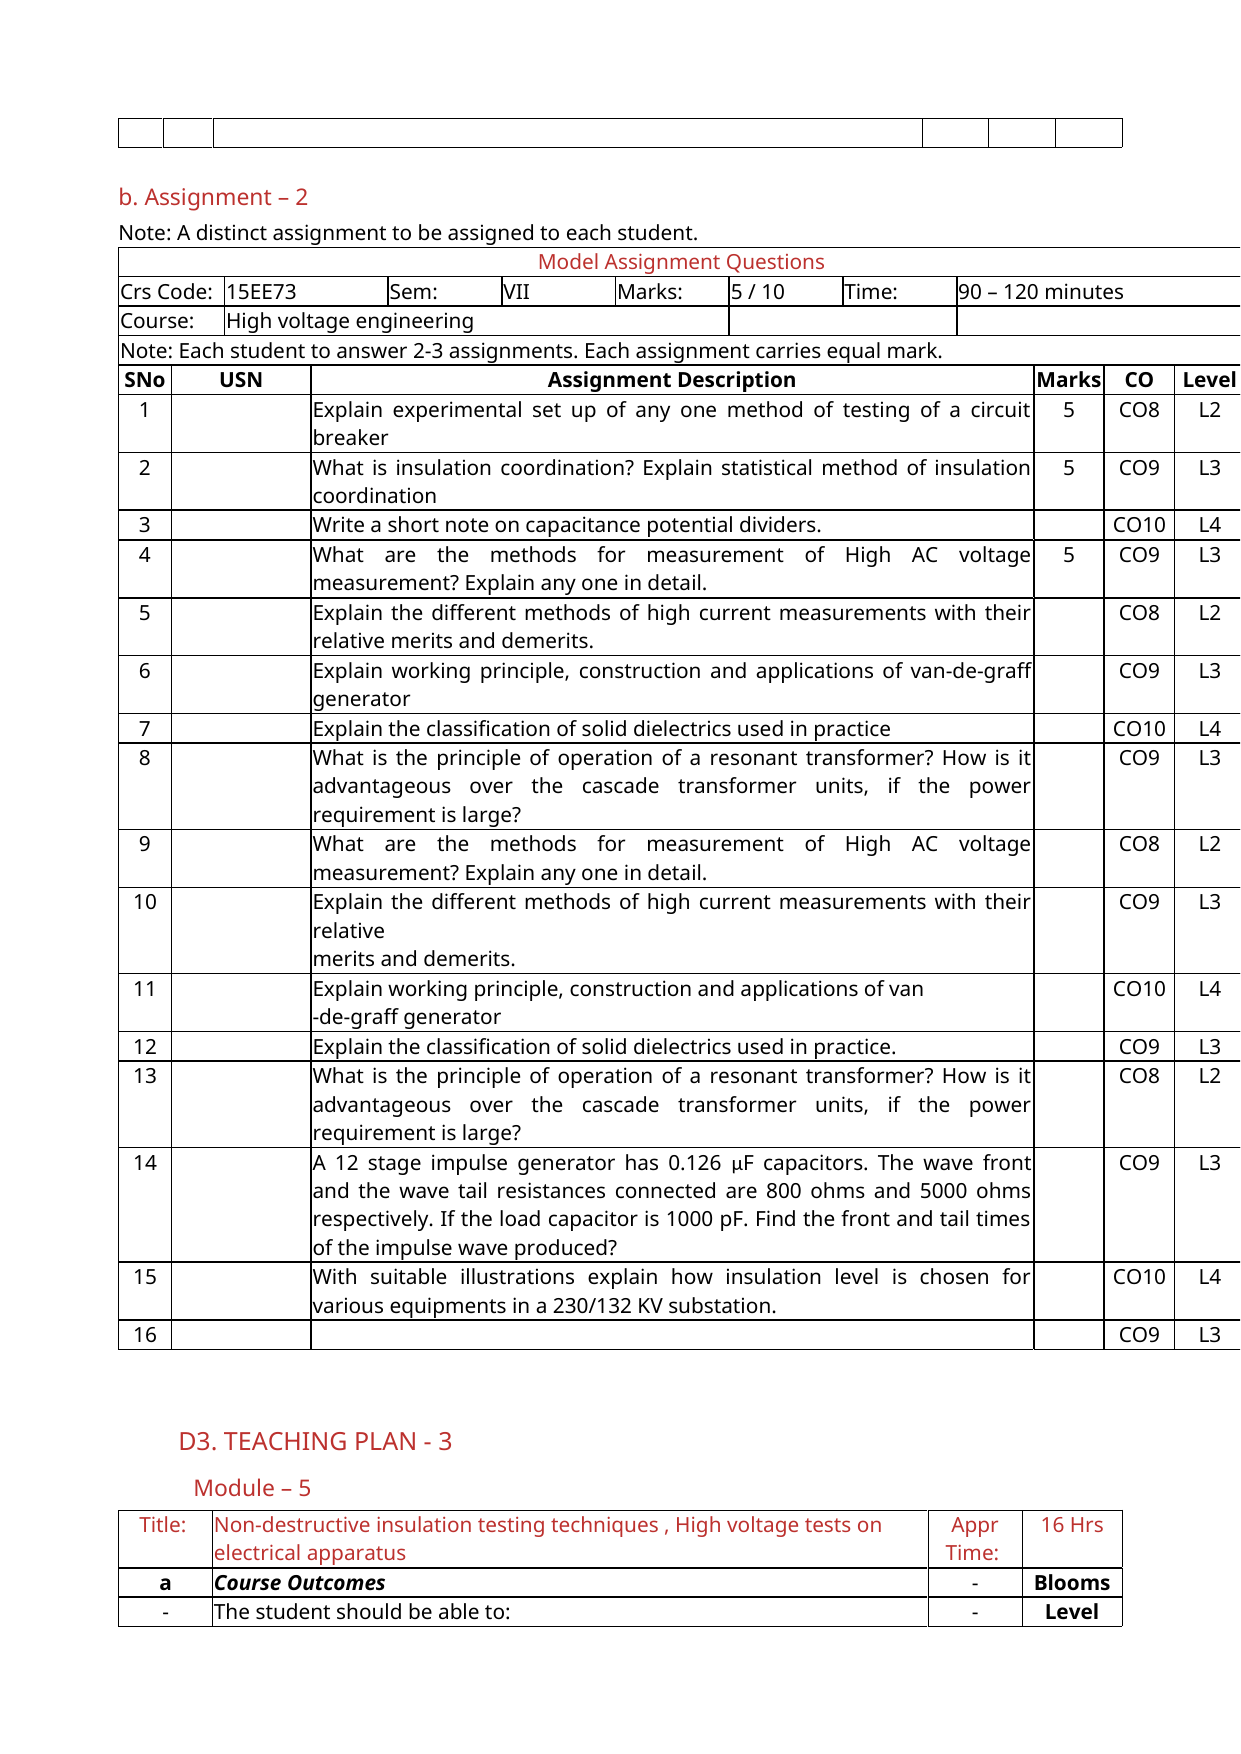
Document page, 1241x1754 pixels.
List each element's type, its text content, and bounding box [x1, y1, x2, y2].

table_cell Explain working principle, construction and applications of van -de-graff generator [312, 974, 1033, 1031]
table_cell Explain working principle, construction and applications of van-de-graff generator [312, 656, 1033, 713]
table_cell [958, 307, 1240, 335]
table_cell 16 [119, 1321, 171, 1349]
table_header Title: [119, 1511, 212, 1567]
table_cell 5 [1035, 541, 1103, 597]
table_cell L3 [1175, 1148, 1240, 1261]
table_cell [172, 1148, 310, 1261]
table_cell CO9 [1105, 1148, 1174, 1261]
table_cell L3 [1175, 888, 1240, 973]
text Note: A distinct assignment to be assigned to each student. [118, 218, 1122, 247]
text D3. TEACHING PLAN - 3 [118, 1423, 1122, 1458]
table_cell [172, 744, 310, 829]
table_cell CO9 [1105, 744, 1174, 829]
table_cell 13 [119, 1062, 171, 1147]
table_cell CO9 [1105, 888, 1174, 973]
table_cell 5 [1035, 395, 1103, 452]
table_cell Marks [1035, 366, 1103, 394]
table_cell [172, 541, 310, 597]
table_cell CO [1105, 366, 1174, 394]
table_cell [1056, 119, 1122, 147]
table_cell Time: [844, 277, 956, 305]
table_header Non-destructive insulation testing techniques , High voltage tests on electrical apparatus [213, 1511, 927, 1567]
table_cell CO10 [1105, 714, 1174, 742]
table_cell Blooms [1023, 1569, 1122, 1596]
table_cell L4 [1175, 714, 1240, 742]
table_cell 10 [119, 888, 171, 973]
table_cell CO9 [1105, 656, 1174, 713]
table_cell CO10 [1105, 974, 1174, 1031]
table_cell 8 [119, 744, 171, 829]
table_cell 3 [119, 511, 171, 539]
table_cell 5 [1035, 453, 1103, 509]
table_cell L2 [1175, 830, 1240, 887]
table_cell L3 [1175, 453, 1240, 509]
table_header Model Assignment Questions [119, 248, 1240, 276]
table_cell What are the methods for measurement of High AC voltage measurement? Explain any one in detail. [312, 830, 1033, 887]
table_cell The student should be able to: [213, 1598, 927, 1626]
text Module – 5 [118, 1469, 1122, 1503]
table_cell Write a short note on capacitance potential dividers. [312, 511, 1033, 539]
table_cell CO10 [1105, 511, 1174, 539]
table_cell Explain the classification of solid dielectrics used in practice. [312, 1032, 1033, 1060]
table_cell 2 [119, 453, 171, 509]
table_cell 4 [119, 541, 171, 597]
table_cell [119, 119, 162, 147]
table_cell L2 [1175, 599, 1240, 655]
table_cell L3 [1175, 1321, 1240, 1349]
table_header Appr Time: [929, 1511, 1022, 1567]
table_cell [730, 307, 956, 335]
table_cell CO9 [1105, 453, 1174, 509]
table_cell L4 [1175, 511, 1240, 539]
table_cell [172, 888, 310, 973]
table_cell High voltage engineering [225, 307, 728, 335]
table_cell 7 [119, 714, 171, 742]
table_cell L2 [1175, 395, 1240, 452]
table_cell [172, 1263, 310, 1319]
table_cell [172, 395, 310, 452]
table_cell CO8 [1105, 395, 1174, 452]
table_cell Marks: [616, 277, 728, 305]
table_cell L3 [1175, 541, 1240, 597]
table_cell - [929, 1569, 1022, 1596]
table_cell Explain the different methods of high current measurements with their relative merits and demerits. [312, 888, 1033, 973]
table_cell 12 [119, 1032, 171, 1060]
table_cell [172, 1032, 310, 1060]
table_cell With suitable illustrations explain how insulation level is chosen for various equipments in a 230/132 KV substation. [312, 1263, 1033, 1319]
table_cell 14 [119, 1148, 171, 1261]
table_cell [989, 119, 1055, 147]
table_cell 5 [119, 599, 171, 655]
table_cell VII [503, 277, 615, 305]
table_cell Sem: [389, 277, 501, 305]
table_cell [172, 1062, 310, 1147]
table_cell 90 – 120 minutes [958, 277, 1240, 305]
table_cell Level [1175, 366, 1240, 394]
table_cell 1 [119, 395, 171, 452]
table_cell [1035, 888, 1103, 973]
table_cell 9 [119, 830, 171, 887]
table_cell What are the methods for measurement of High AC voltage measurement? Explain any one in detail. [312, 541, 1033, 597]
table_cell A 12 stage impulse generator has 0.126 μF capacitors. The wave front and the wave tail resistances connected are 800 ohms and 5000 ohms respectively. If the load capacitor is 1000 pF. Find the front and tail times of the impulse wave produced? [312, 1148, 1033, 1261]
table_cell L3 [1175, 1032, 1240, 1060]
table_cell [1035, 830, 1103, 887]
table_cell a [119, 1569, 212, 1596]
table_cell Explain the classification of solid dielectrics used in practice [312, 714, 1033, 742]
table_cell [172, 453, 310, 509]
table_cell Course Outcomes [213, 1569, 927, 1596]
table_cell [1035, 511, 1103, 539]
table_cell Level [1023, 1598, 1122, 1626]
table_cell What is the principle of operation of a resonant transformer? How is it advantageous over the cascade transformer units, if the power requirement is large? [312, 744, 1033, 829]
table_cell [1035, 1062, 1103, 1147]
table_cell [312, 1321, 1033, 1349]
table_cell - [119, 1598, 212, 1626]
table_cell - [929, 1598, 1022, 1626]
table_cell [1035, 1263, 1103, 1319]
table_cell 5 / 10 [730, 277, 842, 305]
table_cell [172, 830, 310, 887]
table_cell CO9 [1105, 1321, 1174, 1349]
table_cell [164, 119, 212, 147]
table_cell Crs Code: [119, 277, 224, 305]
table_cell CO8 [1105, 830, 1174, 887]
table_cell [172, 714, 310, 742]
table_cell L2 [1175, 1062, 1240, 1147]
table_header 16 Hrs [1023, 1511, 1122, 1567]
table_cell CO8 [1105, 1062, 1174, 1147]
table_cell [214, 119, 922, 147]
table_cell L3 [1175, 656, 1240, 713]
table_cell [1035, 744, 1103, 829]
table_cell 15EE73 [225, 277, 387, 305]
table_cell CO10 [1105, 1263, 1174, 1319]
table_cell Explain the different methods of high current measurements with their relative merits and demerits. [312, 599, 1033, 655]
table_cell [1035, 1148, 1103, 1261]
table_cell L4 [1175, 1263, 1240, 1319]
table_cell CO9 [1105, 541, 1174, 597]
table_cell 15 [119, 1263, 171, 1319]
table_cell Assignment Description [312, 366, 1033, 394]
table_cell 11 [119, 974, 171, 1031]
table_cell [1035, 1032, 1103, 1060]
table_cell Note: Each student to answer 2-3 assignments. Each assignment carries equal mark. [119, 336, 1240, 364]
table_cell L4 [1175, 974, 1240, 1031]
table_cell [172, 511, 310, 539]
table_cell [172, 599, 310, 655]
table_cell [923, 119, 988, 147]
table_cell Course: [119, 307, 224, 335]
table_cell Explain experimental set up of any one method of testing of a circuit breaker [312, 395, 1033, 452]
table_cell L3 [1175, 744, 1240, 829]
table_cell [172, 1321, 310, 1349]
table_cell 6 [119, 656, 171, 713]
table_cell [1035, 1321, 1103, 1349]
table_cell USN [172, 366, 310, 394]
table_cell CO9 [1105, 1032, 1174, 1060]
table_cell [1035, 599, 1103, 655]
table_cell [1035, 714, 1103, 742]
table_cell What is the principle of operation of a resonant transformer? How is it advantageous over the cascade transformer units, if the power requirement is large? [312, 1062, 1033, 1147]
text b. Assignment – 2 [118, 181, 1122, 212]
table_cell [1035, 974, 1103, 1031]
table_cell [172, 656, 310, 713]
table_cell [172, 974, 310, 1031]
table_cell [1035, 656, 1103, 713]
table_cell SNo [119, 366, 171, 394]
table_cell CO8 [1105, 599, 1174, 655]
table_cell What is insulation coordination? Explain statistical method of insulation coordination [312, 453, 1033, 509]
